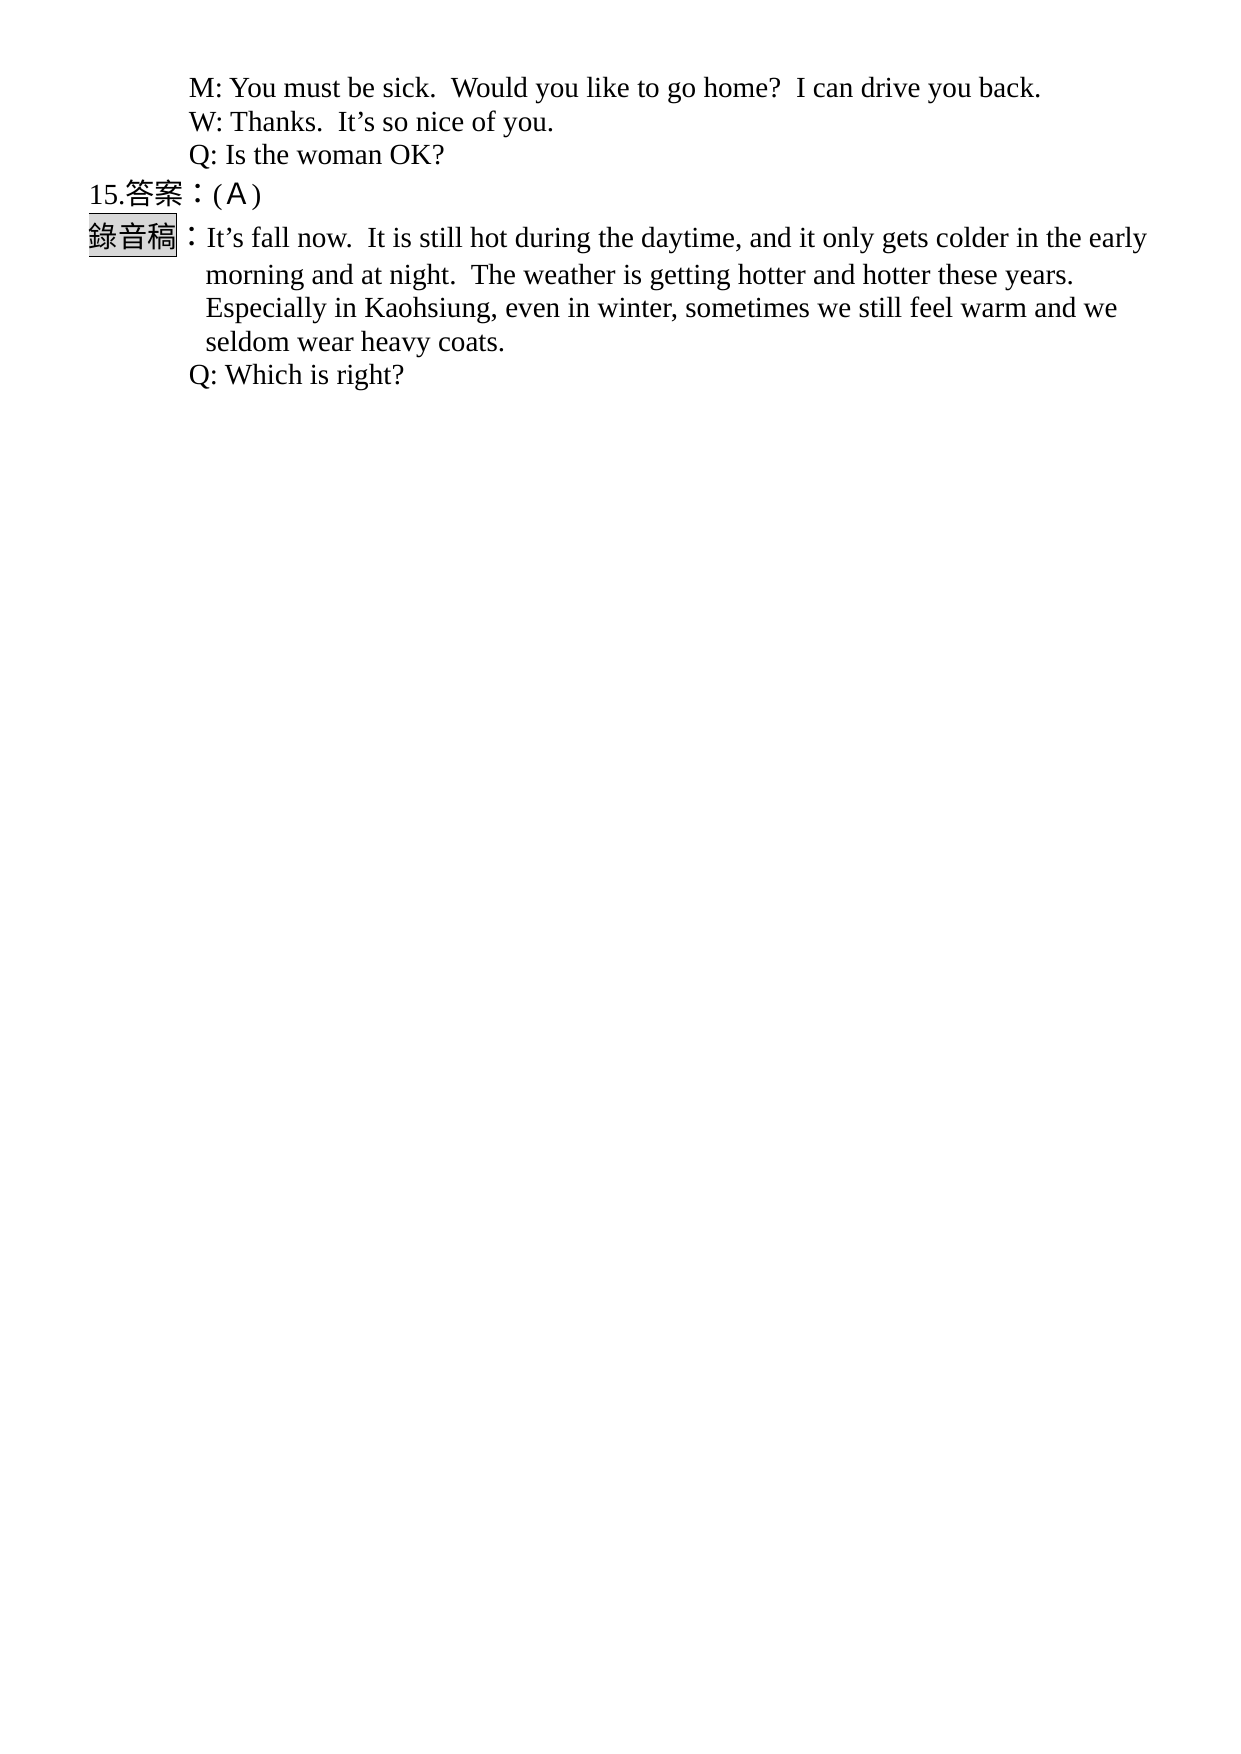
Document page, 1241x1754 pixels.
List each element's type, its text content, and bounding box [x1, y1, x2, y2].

text Q: Which is right? [189, 357, 1152, 391]
text W: Thanks. It’s so nice of you. [189, 104, 1152, 137]
text 錄音稿：It’s fall now. It is still hot during the daytime, and it only gets colder in the early morning and at night. The weather is getting hotter and hotter these years. Especially in Kaohsiung, even in winter, sometimes we still feel warm and we seldom wear heavy coats. [89, 213, 1152, 357]
text Q: Is the woman OK? [189, 137, 1152, 171]
text M: You must be sick. Would you like to go home? I can drive you back. [189, 71, 1152, 104]
text 15.答案：(Ａ) [89, 171, 1152, 213]
